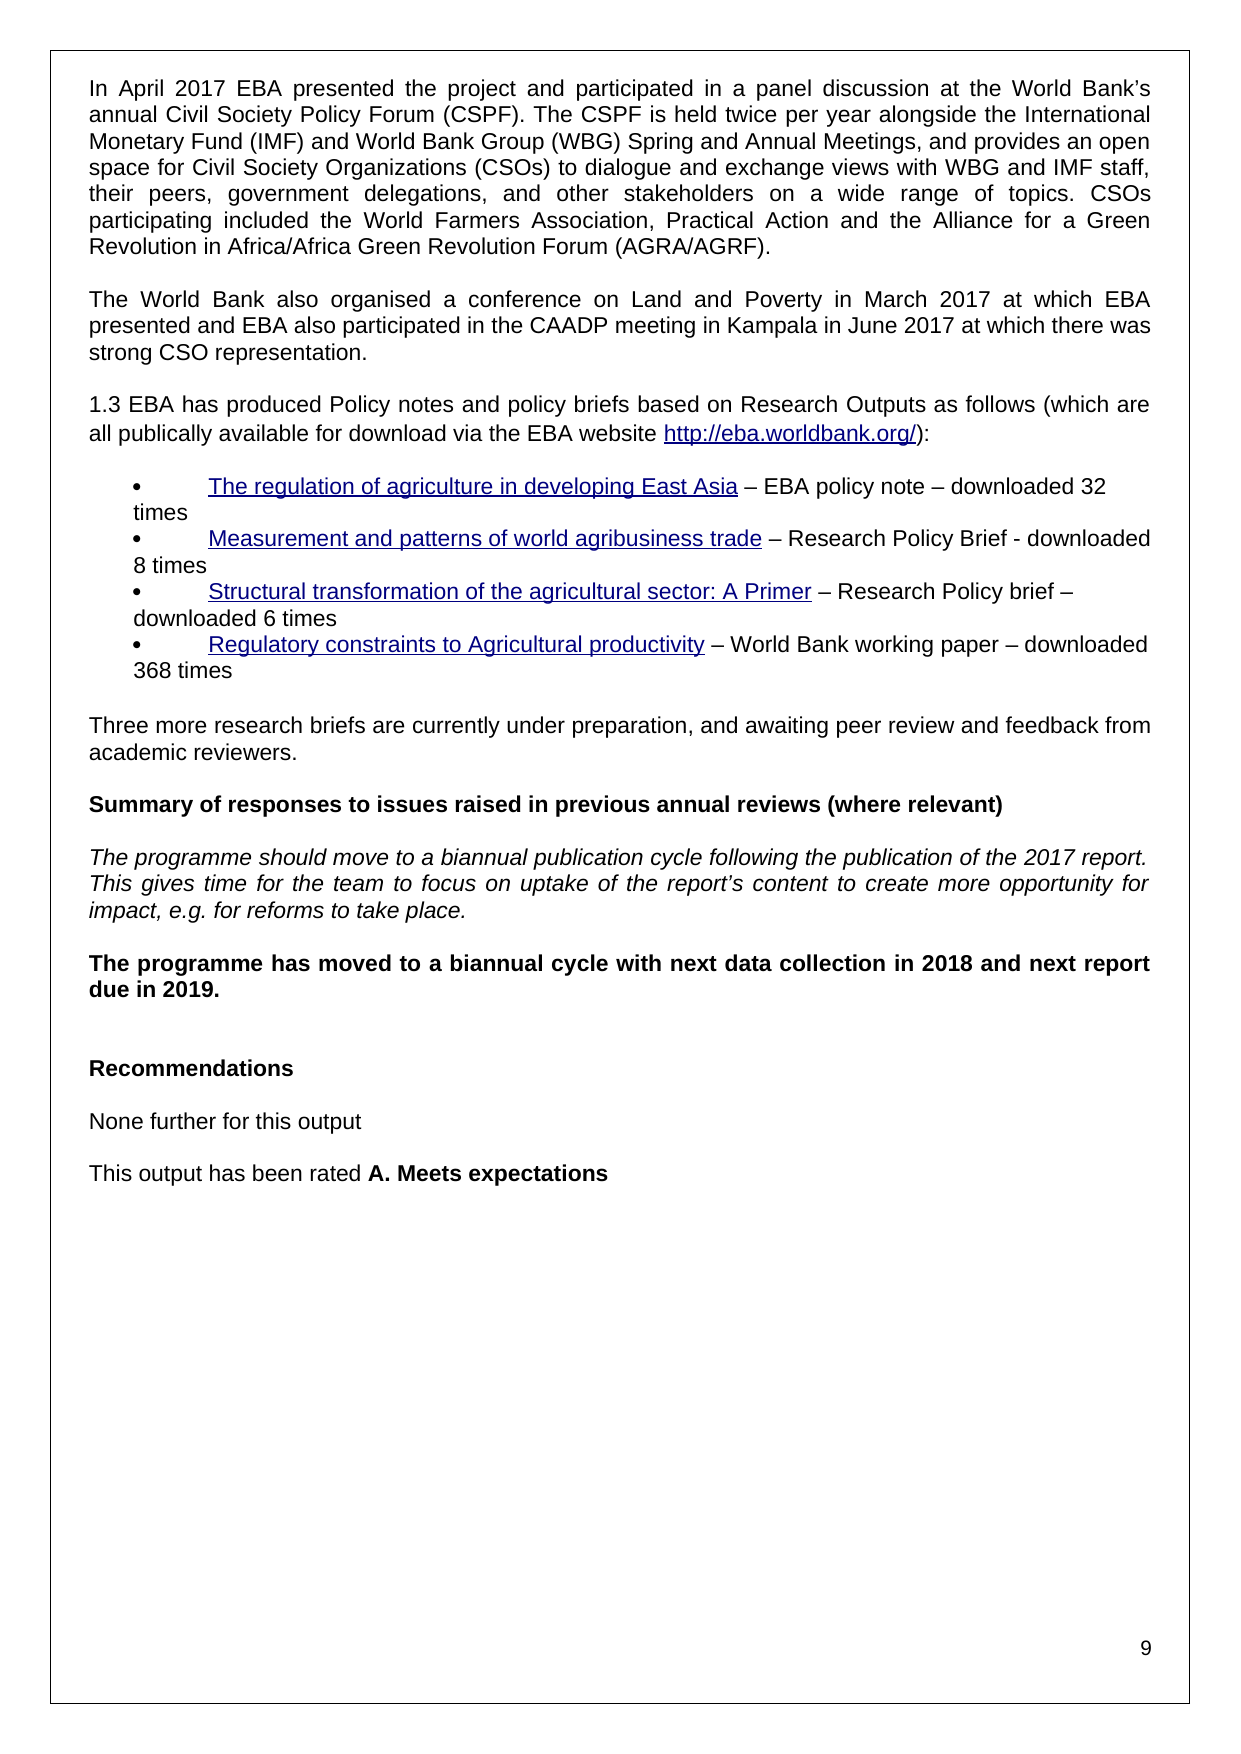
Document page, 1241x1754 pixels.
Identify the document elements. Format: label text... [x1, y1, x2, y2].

list The regulation of agriculture in developing East Asia – EBA policy note – downloaded 32 times [133, 473, 1152, 525]
text The programme should move to a biannual publication cycle following the publication of the 2017 report. This gives time for the team to focus on uptake of the report’s content to create more opportunity for impact, e.g. for reforms to take place. [89, 844, 1152, 923]
text The programme has moved to a biannual cycle with next data collection in 2018 and next report due in 2019. [89, 949, 1152, 1002]
list Structural transformation of the agricultural sector: A Primer – Research Policy brief – downloaded 6 times [133, 578, 1152, 631]
text Three more research briefs are currently under preparation, and awaiting peer review and feedback from academic reviewers. [89, 712, 1152, 765]
text Recommendations [89, 1055, 1152, 1081]
text In April 2017 EBA presented the project and participated in a panel discussion at the World Bank’s annual Civil Society Policy Forum (CSPF). The CSPF is held twice per year alongside the International Monetary Fund (IMF) and World Bank Group (WBG) Spring and Annual Meetings, and provides an open space for Civil Society Organizations (CSOs) to dialogue and exchange views with WBG and IMF staff, their peers, government delegations, and other stakeholders on a wide range of topics. CSOs participating included the World Farmers Association, Practical Action and the Alliance for a Green Revolution in Africa/Africa Green Revolution Forum (AGRA/AGRF). [89, 75, 1152, 259]
list Regulatory constraints to Agricultural productivity – World Bank working paper – downloaded 368 times [133, 631, 1152, 683]
list Measurement and patterns of world agribusiness trade – Research Policy Brief - downloaded 8 times [133, 525, 1167, 578]
text Summary of responses to issues raised in previous annual reviews (where relevant) [89, 791, 1152, 818]
text This output has been rated A. Meets expectations [89, 1160, 1152, 1187]
text 1.3 EBA has produced Policy notes and policy briefs based on Research Outputs as follows (which are all publically available for download via the EBA website http://eba.worldbank.org/): [89, 391, 1152, 446]
text The World Bank also organised a conference on Land and Poverty in March 2017 at which EBA presented and EBA also participated in the CAADP meeting in Kampala in June 2017 at which there was strong CSO representation. [89, 286, 1152, 365]
text None further for this output [89, 1108, 1152, 1134]
